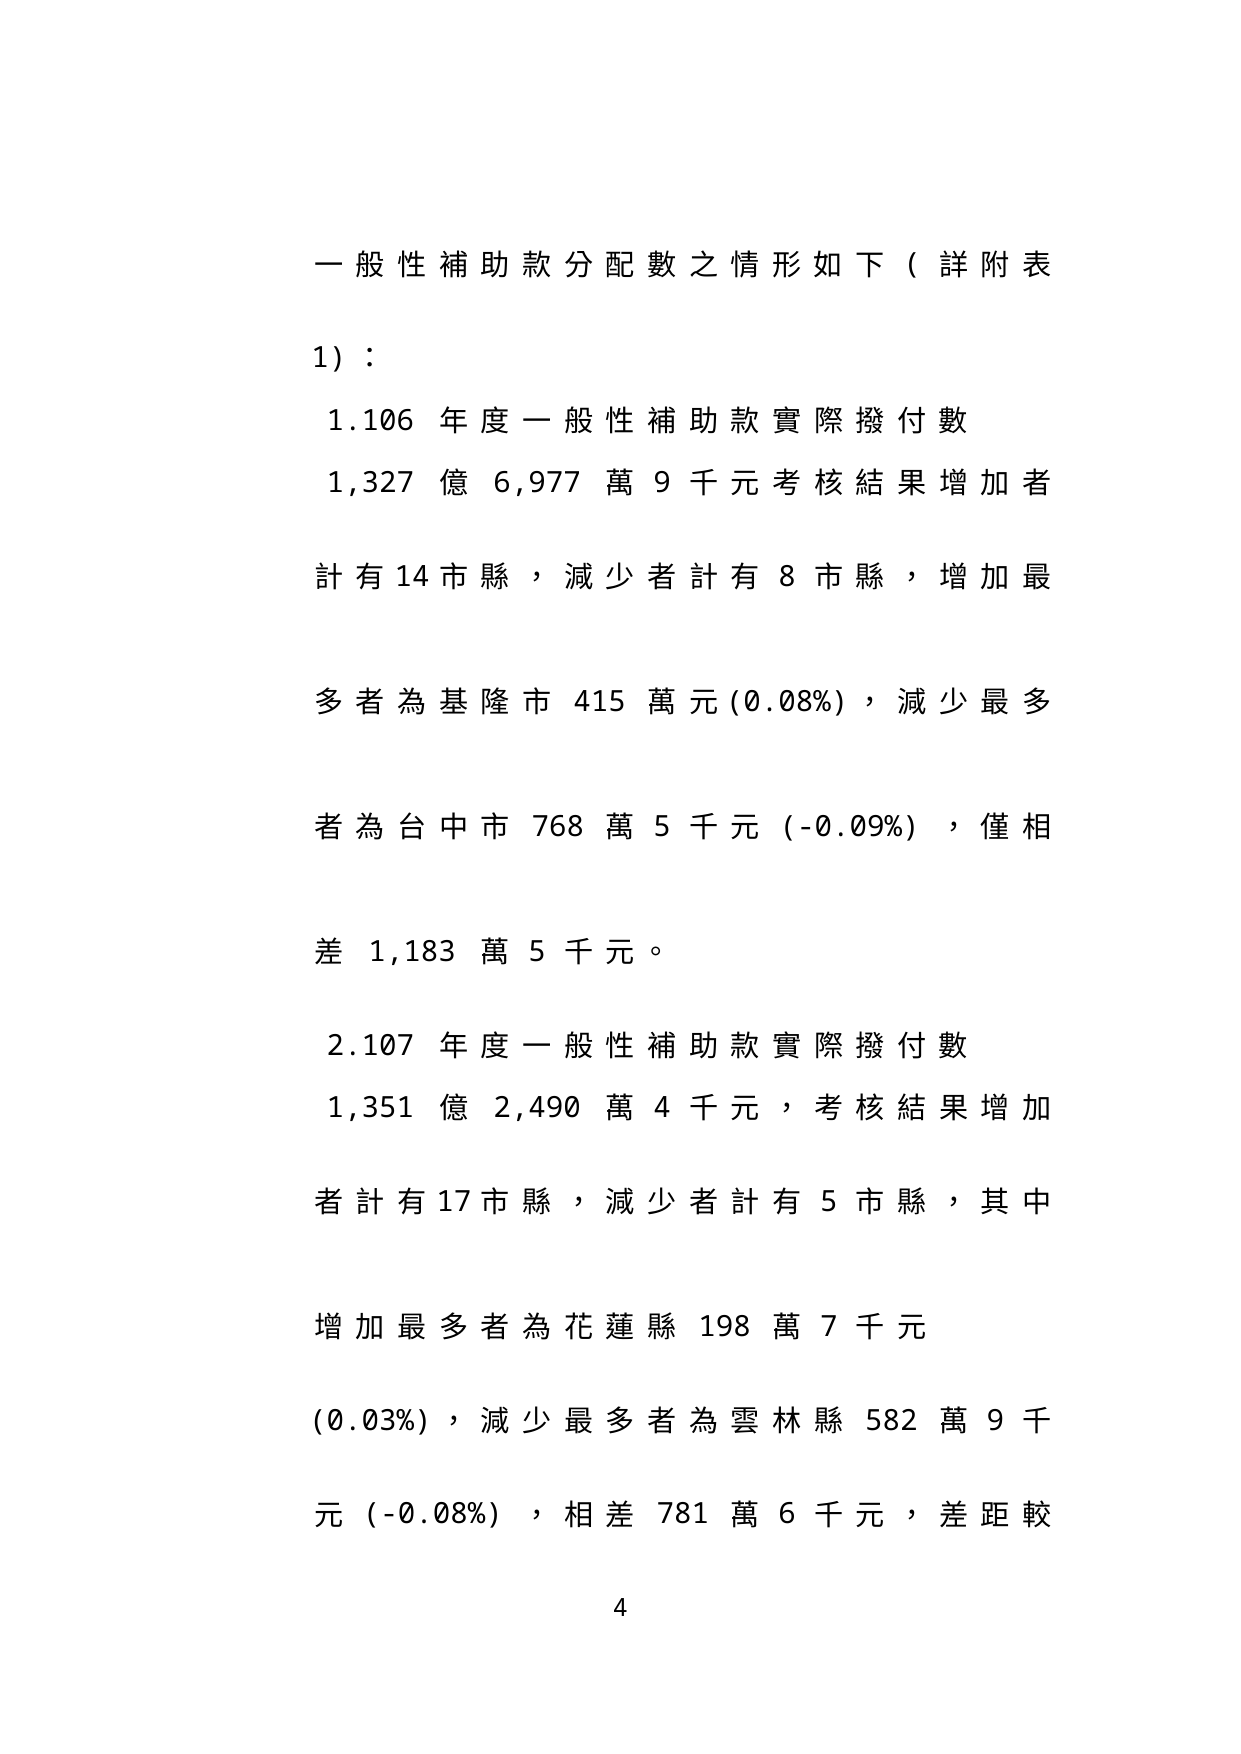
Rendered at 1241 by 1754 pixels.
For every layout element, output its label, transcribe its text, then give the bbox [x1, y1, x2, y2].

text 一般性補助款分配數之情形如下(詳附表1)： [271, 189, 1058, 377]
text 2.107年度一般性補助款實際撥付數1,351億2,490萬4千元，考核結果增加者計有17市縣，減少者計有5市縣，其中增加最多者為花蓮縣198萬7千元(0.03%)，減少最多者為雲林縣582萬9千元(-0.08%)，相差781萬6千元，差距較 [271, 1002, 1058, 1564]
text 1.106年度一般性補助款實際撥付數1,327億6,977萬9千元考核結果增加者計有14市縣，減少者計有8市縣，增加最多者為基隆市415萬元(0.08%)，減少最多者為台中市768萬5千元(-0.09%)，僅相差1,183萬5千元。 [271, 377, 1058, 1002]
